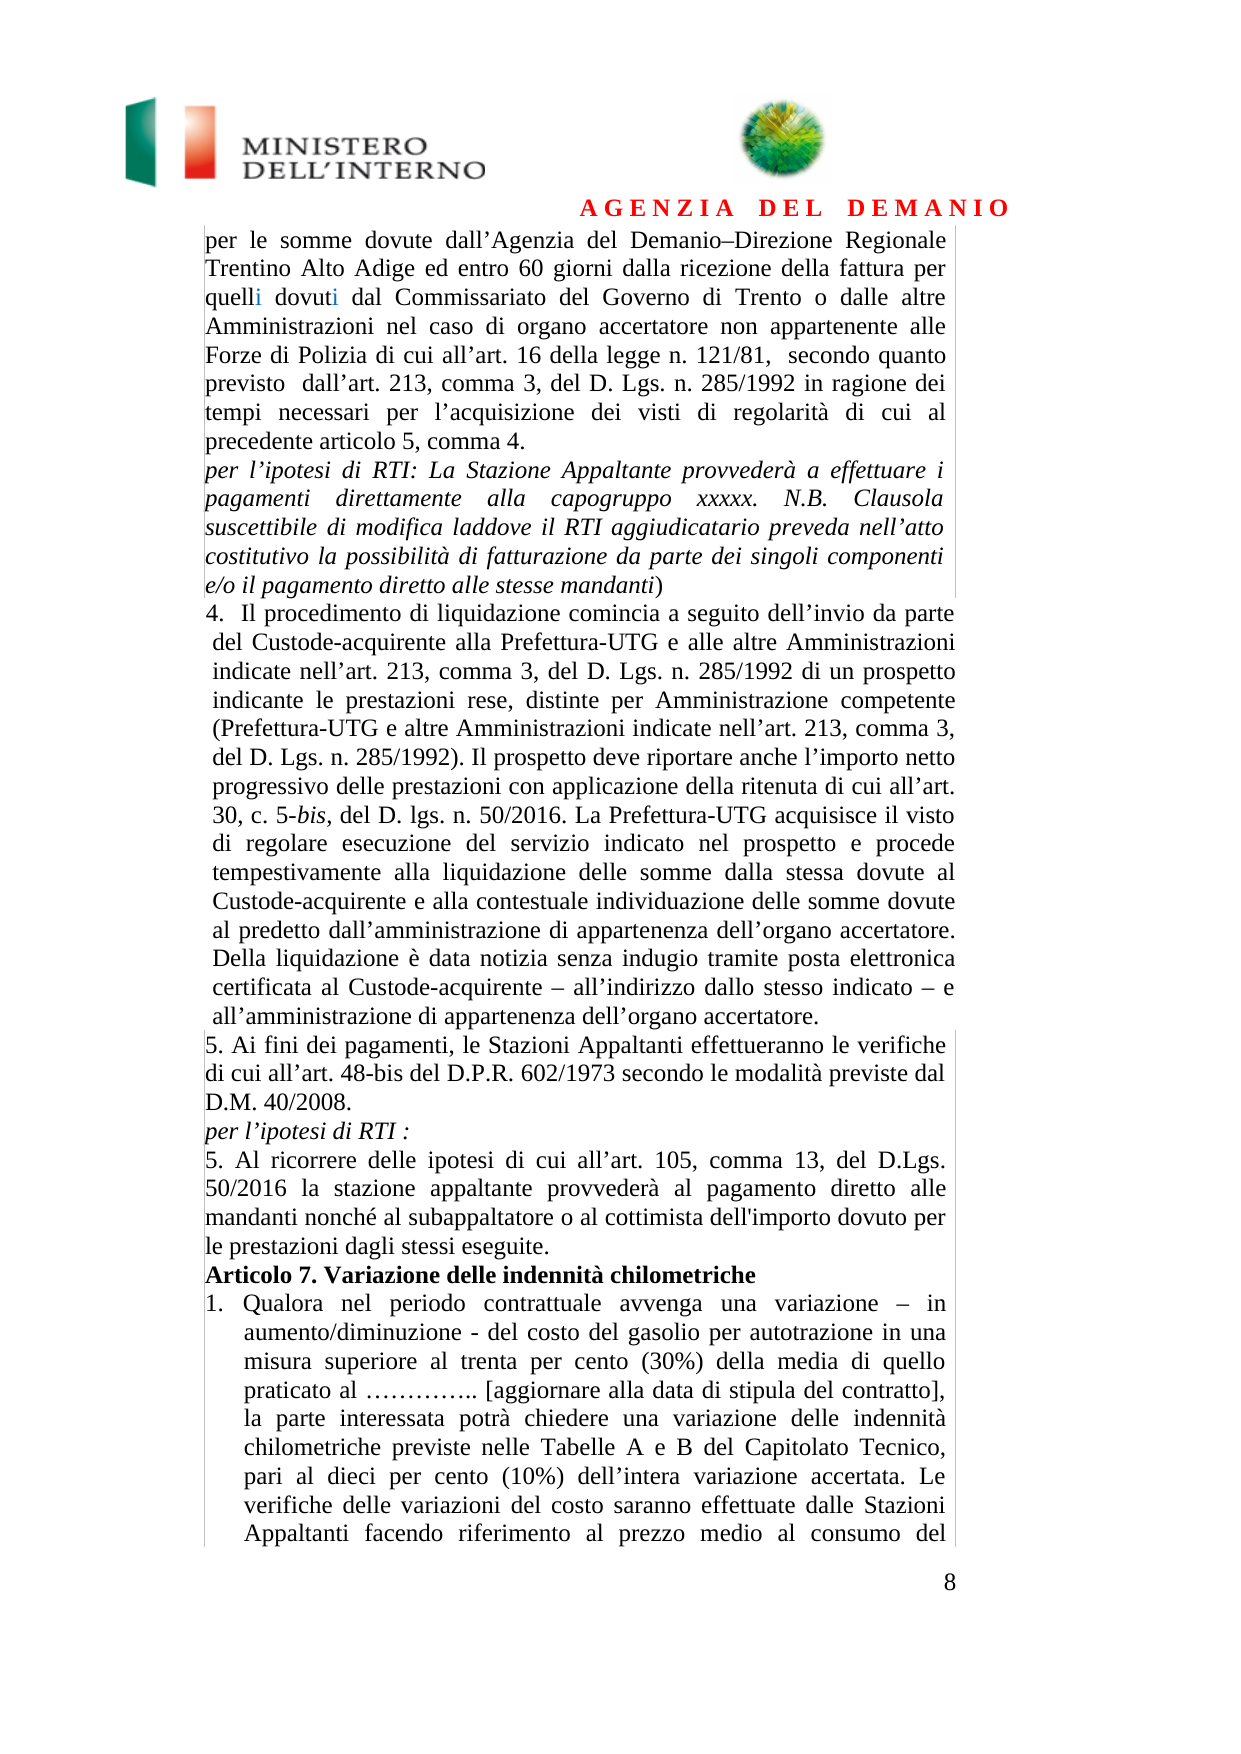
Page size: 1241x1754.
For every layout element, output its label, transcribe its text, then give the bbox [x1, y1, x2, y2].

text 5. Ai fini dei pagamenti, le Stazioni Appaltanti effettueranno le verifiche di cui all’art. 48-bis del D.P.R. 602/1973 secondo le modalità previste dal D.M. 40/2008. [205, 1030, 955, 1116]
list Qualora nel periodo contrattuale avvenga una variazione – in aumento/diminuzione - del costo del gasolio per autotrazione in una misura superiore al trenta per cento (30%) della media di quello praticato al ………….. [aggiornare alla data di stipula del contratto], la parte interessata potrà chiedere una variazione delle indennità chilometriche previste nelle Tabelle A e B del Capitolato Tecnico, pari al dieci per cento (10%) dell’intera variazione accertata. Le verifiche delle variazioni del costo saranno effettuate dalle Stazioni Appaltanti facendo riferimento al prezzo medio al consumo del [205, 1288, 955, 1547]
text per le somme dovute dall’Agenzia del Demanio–Direzione Regionale Trentino Alto Adige ed entro 60 giorni dalla ricezione della fattura per quelli dovuti dal Commissariato del Governo di Trento o dalle altre Amministrazioni nel caso di organo accertatore non appartenente alle Forze di Polizia di cui all’art. 16 della legge n. 121/81, secondo quanto previsto dall’art. 213, comma 3, del D. Lgs. n. 285/1992 in ragione dei tempi necessari per l’acquisizione dei visti di regolarità di cui al precedente articolo 5, comma 4. [205, 225, 955, 455]
text 4. Il procedimento di liquidazione comincia a seguito dell’invio da parte del Custode-acquirente alla Prefettura-UTG e alle altre Amministrazioni indicate nell’art. 213, comma 3, del D. Lgs. n. 285/1992 di un prospetto indicante le prestazioni rese, distinte per Amministrazione competente (Prefettura-UTG e altre Amministrazioni indicate nell’art. 213, comma 3, del D. Lgs. n. 285/1992). Il prospetto deve riportare anche l’importo netto progressivo delle prestazioni con applicazione della ritenuta di cui all’art. 30, c. 5-bis, del D. lgs. n. 50/2016. La Prefettura-UTG acquisisce il visto di regolare esecuzione del servizio indicato nel prospetto e procede tempestivamente alla liquidazione delle somme dalla stessa dovute al Custode-acquirente e alla contestuale individuazione delle somme dovute al predetto dall’amministrazione di appartenenza dell’organo accertatore. Della liquidazione è data notizia senza indugio tramite posta elettronica certificata al Custode-acquirente – all’indirizzo dallo stesso indicato – e all’amministrazione di appartenenza dell’organo accertatore. [197, 598, 956, 1030]
text Articolo 7. Variazione delle indennità chilometriche [205, 1260, 955, 1288]
text 5. Al ricorrere delle ipotesi di cui all’art. 105, comma 13, del D.Lgs. 50/2016 la stazione appaltante provvederà al pagamento diretto alle mandanti nonché al subappaltatore o al cottimista dell'importo dovuto per le prestazioni dagli stessi eseguite. [205, 1145, 955, 1260]
text per l’ipotesi di RTI : [205, 1116, 955, 1145]
text per l’ipotesi di RTI: La Stazione Appaltante provvederà a effettuare i pagamenti direttamente alla capogruppo xxxxx. N.B. Clausola suscettibile di modifica laddove il RTI aggiudicatario preveda nell’atto costitutivo la possibilità di fatturazione da parte dei singoli componenti e/o il pagamento diretto alle stesse mandanti) [205, 455, 955, 598]
